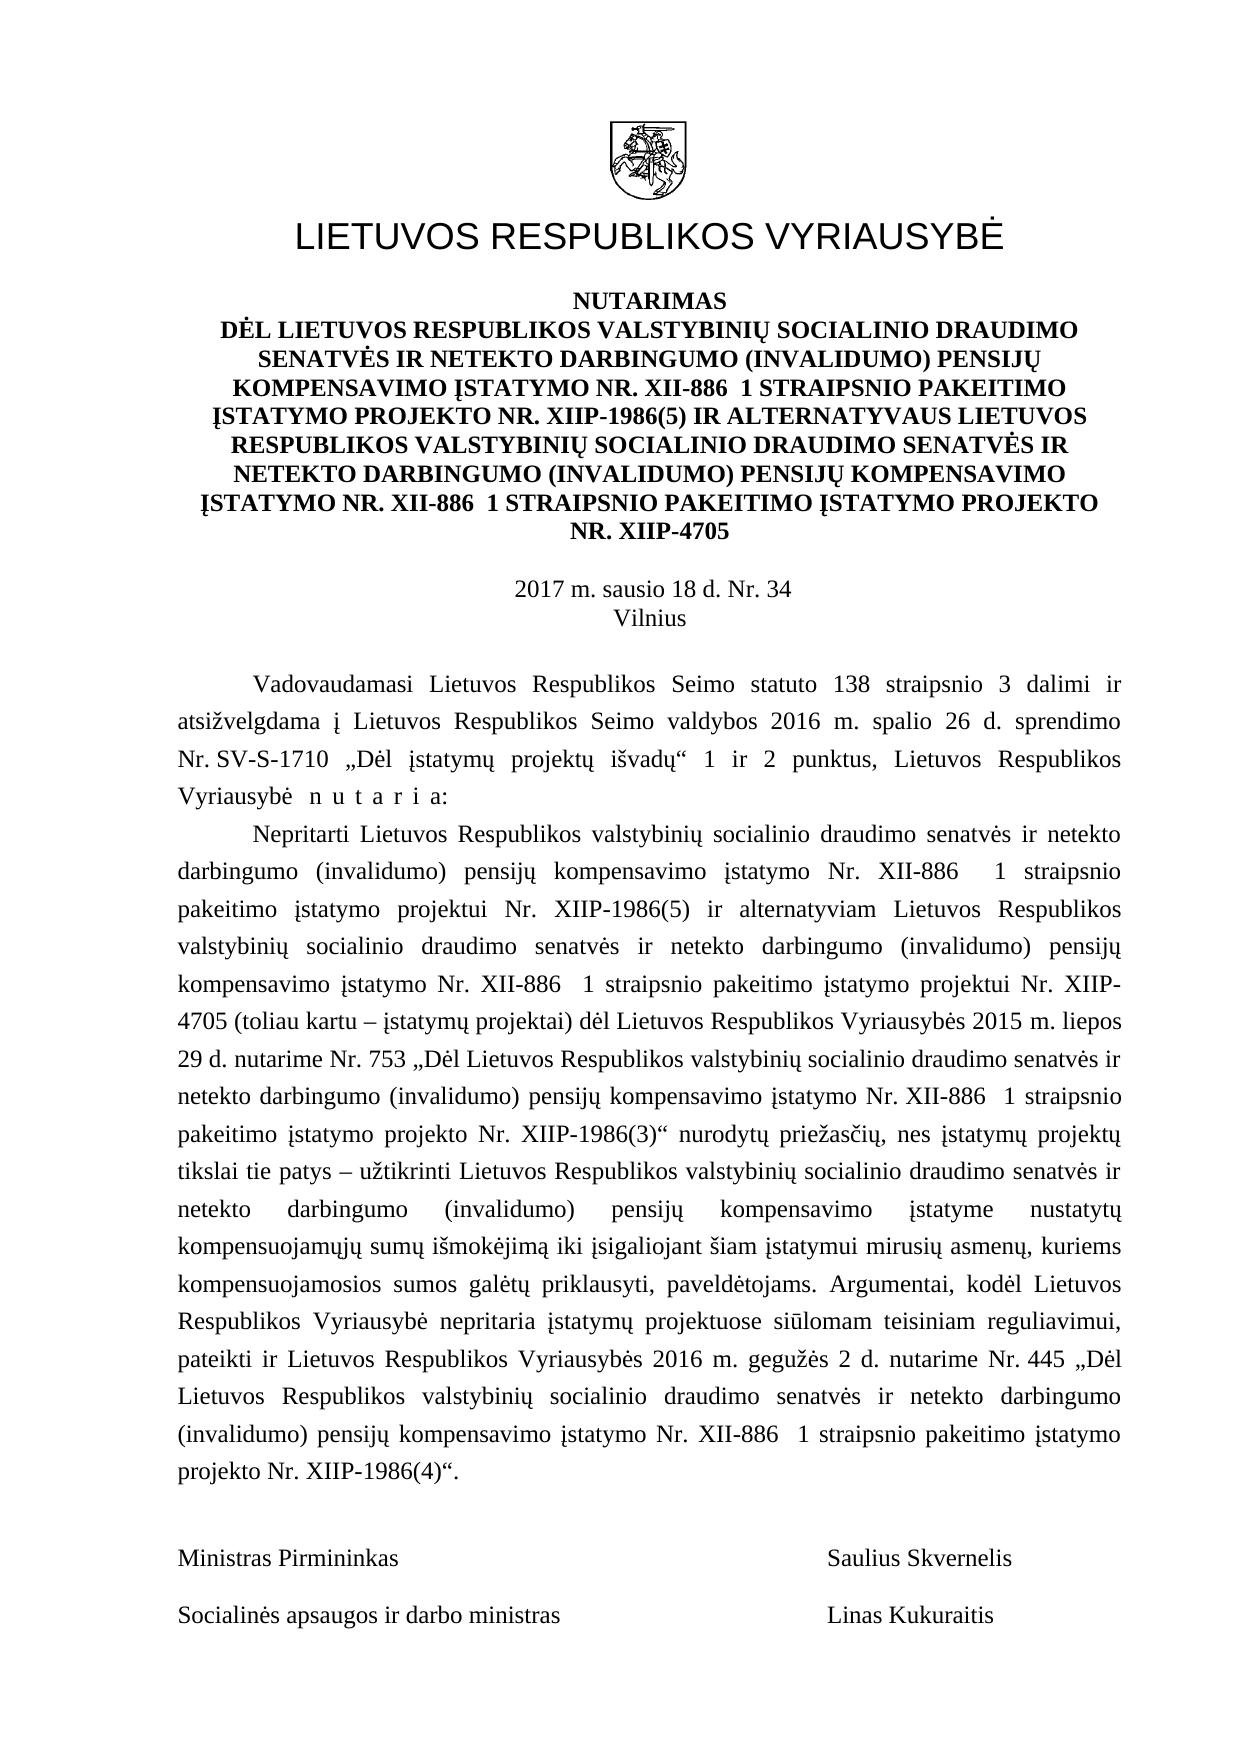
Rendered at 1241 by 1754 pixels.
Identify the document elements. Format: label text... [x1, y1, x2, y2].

text Nepritarti Lietuvos Respublikos valstybinių socialinio draudimo senatvės ir netekto darbingumo (invalidumo) pensijų kompensavimo įstatymo Nr. XII-886 1 straipsnio pakeitimo įstatymo projektui Nr. XIIP-1986(5) ir alternatyviam Lietuvos Respublikos valstybinių socialinio draudimo senatvės ir netekto darbingumo (invalidumo) pensijų kompensavimo įstatymo Nr. XII-886 1 straipsnio pakeitimo įstatymo projektui Nr. XIIP-4705 (toliau kartu – įstatymų projektai) dėl Lietuvos Respublikos Vyriausybės 2015 m. liepos 29 d. nutarime Nr. 753 „Dėl Lietuvos Respublikos valstybinių socialinio draudimo senatvės ir netekto darbingumo (invalidumo) pensijų kompensavimo įstatymo Nr. XII-886 1 straipsnio pakeitimo įstatymo projekto Nr. XIIP-1986(3)“ nurodytų priežasčių, nes įstatymų projektų tikslai tie patys – užtikrinti Lietuvos Respublikos valstybinių socialinio draudimo senatvės ir netekto darbingumo (invalidumo) pensijų kompensavimo įstatyme nustatytų kompensuojamųjų sumų išmokėjimą iki įsigaliojant šiam įstatymui mirusių asmenų, kuriems kompensuojamosios sumos galėtų priklausyti, paveldėtojams. Argumentai, kodėl Lietuvos Respublikos Vyriausybė nepritaria įstatymų projektuose siūlomam teisiniam reguliavimui, pateikti ir Lietuvos Respublikos Vyriausybės 2016 m. gegužės 2 d. nutarime Nr. 445 „Dėl Lietuvos Respublikos valstybinių socialinio draudimo senatvės ir netekto darbingumo (invalidumo) pensijų kompensavimo įstatymo Nr. XII-886 1 straipsnio pakeitimo įstatymo projekto Nr. XIIP-1986(4)“. [177, 810, 1122, 1485]
text DĖL LIETUVOS RESPUBLIKOS VALSTYBINIŲ SOCIALINIO DRAUDIMO SENATVĖS IR NETEKTO DARBINGUMO (INVALIDUMO) PENSIJŲ KOMPENSAVIMO ĮSTATYMO NR. XII-886 1 STRAIPSNIO PAKEITIMO ĮSTATYMO PROJEKTO NR. XIIP-1986(5) IR ALTERNATYVAUS LIETUVOS RESPUBLIKOS VALSTYBINIŲ SOCIALINIO DRAUDIMO SENATVĖS IR NETEKTO DARBINGUMO (INVALIDUMO) PENSIJŲ KOMPENSAVIMO ĮSTATYMO NR. XII-886 1 STRAIPSNIO PAKEITIMO ĮSTATYMO PROJEKTO NR. XIIP-4705 [177, 315, 1122, 545]
text nutarimas [177, 286, 1122, 315]
text Vilnius [177, 603, 1122, 631]
text Ministras Pirmininkas Saulius Skvernelis [177, 1543, 1122, 1571]
text Vadovaudamasi Lietuvos Respublikos Seimo statuto 138 straipsnio 3 dalimi ir atsižvelgdama į Lietuvos Respublikos Seimo valdybos 2016 m. spalio 26 d. sprendimo Nr. SV-S-1710 „Dėl įstatymų projektų išvadų“ 1 ir 2 punktus, Lietuvos Respublikos Vyriausybė nutaria: [177, 660, 1122, 810]
text Socialinės apsaugos ir darbo ministras Linas Kukuraitis [177, 1600, 1122, 1629]
text Lietuvos Respublikos Vyriausybė [177, 214, 1122, 258]
text 2017 m. sausio 18 d. Nr. 34 [177, 574, 1122, 603]
